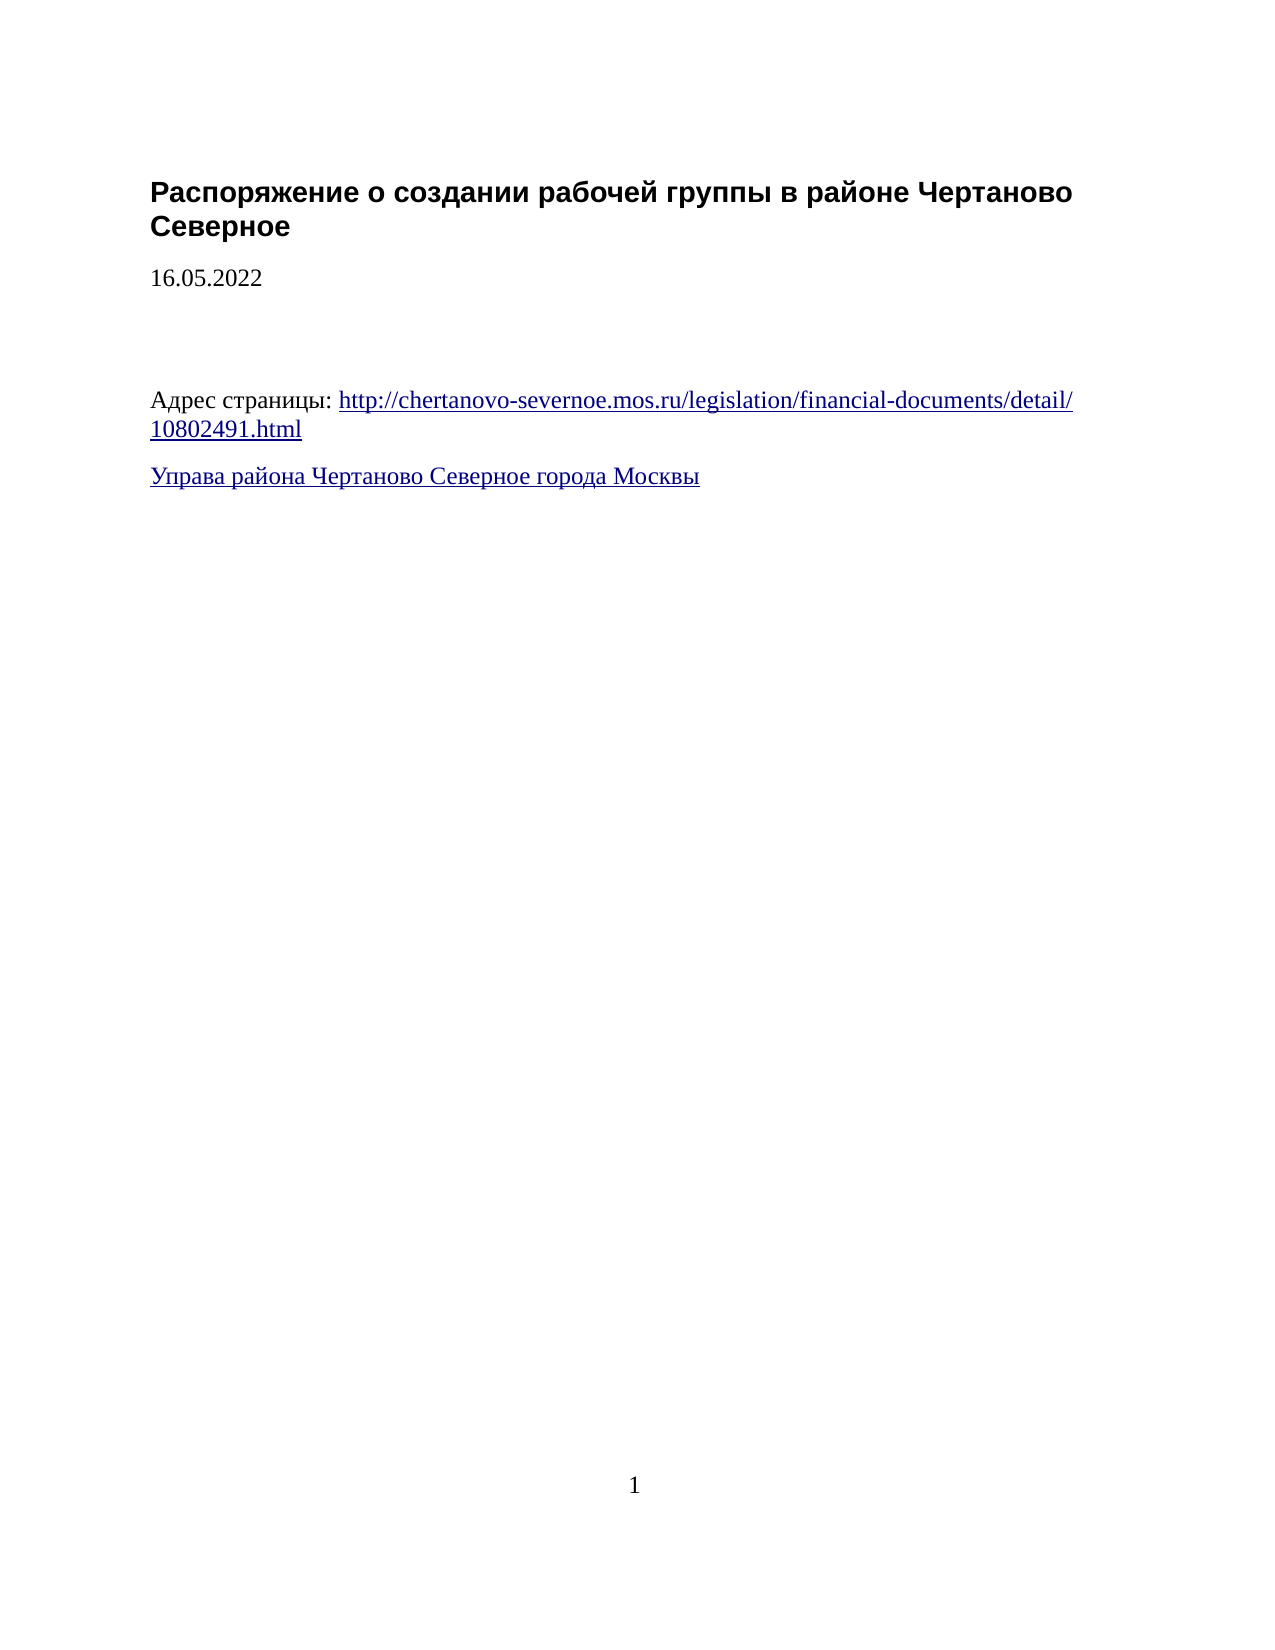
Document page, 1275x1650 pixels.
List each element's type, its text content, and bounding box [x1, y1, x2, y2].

text 16.05.2022 [150, 263, 1125, 292]
subtitle Распоряжение о создании рабочей группы в районе Чертаново Северное [150, 175, 1125, 242]
text Управа района Чертаново Северное города Москвы [150, 461, 1125, 490]
text Адрес страницы: http://chertanovo-severnoe.mos.ru/legislation/financial-documents/detail/10802491.html [150, 386, 1125, 443]
